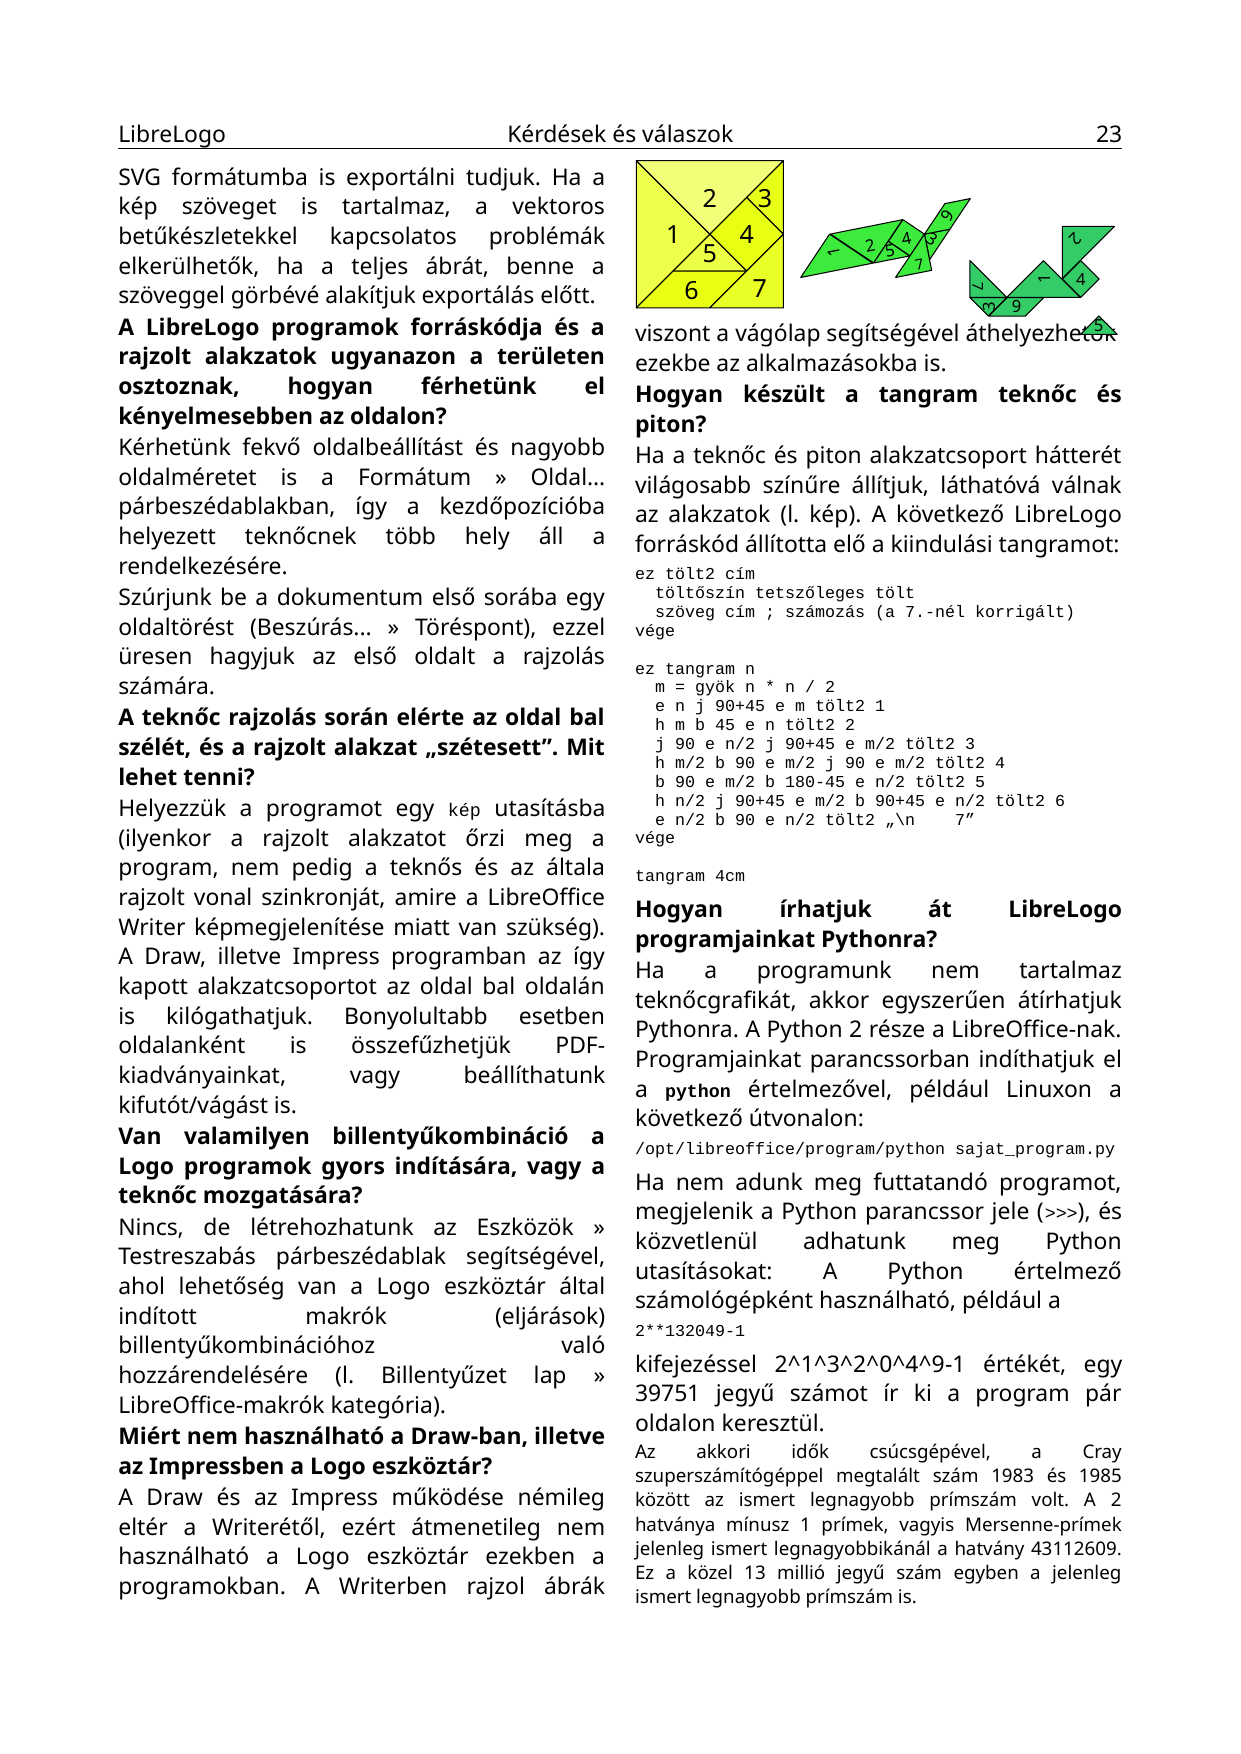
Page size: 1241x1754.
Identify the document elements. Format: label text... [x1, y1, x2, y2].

text vége [635, 616, 1122, 641]
text szöveg cím ; számozás (a 7.-nél korrigált) [635, 597, 1122, 616]
text 2**132049​-1 [635, 1317, 1122, 1348]
text töltőszín tetszőleges tölt [635, 578, 1122, 597]
text Nincs, de létrehozhatunk az Eszközök » Testreszabás párbeszédablak segítségével, ahol lehetőség van a Logo eszköztár által indított makrók (eljárások) billentyűkombinációhoz való hozzárendelésére (l. Billentyűzet lap » LibreOffice-makrók kategória). [118, 1211, 605, 1420]
text tangram 4cm [635, 861, 1122, 893]
text Szúrjunk be a dokumentum első sorába egy oldaltörést (Beszúrás... » Töréspont), ezzel üresen hagyjuk az első oldalt a rajzolás számára. [118, 581, 605, 701]
text Hogyan írhatjuk át LibreLogo programjainkat Pythonra? [635, 894, 1122, 954]
text h m/2 b 90 e m/2 j 90 e m/2 tölt2 4 [635, 748, 1122, 767]
text Az akkori idők csúcsgépével, a Cray szuperszámítógéppel megtalált szám 1983 és 1985 között az ismert legnagyobb prímszám volt. A 2 hatványa mínusz 1 prímek, vagyis Mersenne-prímek jelenleg ismert legnagyobbikánál a hatvány 43112609. Ez a közel 13 millió jegyű szám egyben a jelenleg ismert legnagyobb prímszám is. [635, 1438, 1122, 1609]
text SVG formátumba is exportálni tudjuk. Ha a kép szöveget is tartalmaz, a vektoros betűkészletekkel kapcsolatos problémák elkerülhetők, ha a teljes ábrát, benne a szöveggel görbévé alakítjuk exportálás előtt. [118, 161, 605, 311]
text Van valamilyen billentyűkombináció a Logo programok gyors indítására, vagy a teknőc mozgatására? [118, 1120, 605, 1211]
text A Draw és az Impress működése némileg eltér a Writerétől, ezért átmenetileg nem használható a Logo eszköztár ezekben a programokban. A Writerben rajzol ábrák viszont a vágólap segítségével áthelyezhetők ezekbe az alkalmazásokba is. [635, 161, 1122, 378]
text e n j 90+45 e m tölt2 1 [635, 691, 1122, 710]
text Kérhetünk fekvő oldalbeállítást és nagyobb oldalméretet is a Formátum » Oldal… párbeszédablakban, így a kezdőpozícióba helyezett teknőcnek több hely áll a rendelkezésére. [118, 431, 605, 581]
text Helyezzük a programot egy kép utasításba (ilyenkor a rajzolt alakzatot őrzi meg a program, nem pedig a teknős és az általa rajzolt vonal szinkronját, amire a LibreOffice Writer képmegjelenítése miatt van szükség). A Draw, illetve Impress programban az így kapott alakzatcsoportot az oldal bal oldalán is kilógathatjuk. Bonyolultabb esetben oldalanként is összefűzhetjük PDF-kiadványainkat, vagy beállíthatunk kifutót/vágást is. [118, 792, 605, 1120]
text Ha a teknőc és piton alakzatcsoport hátterét világosabb színűre állítjuk, láthatóvá válnak az alakzatok (l. kép). A következő LibreLogo forráskód állította elő a kiindulási tangramot: [635, 439, 1122, 559]
text Ha a programunk nem tartalmaz teknőcgrafikát, akkor egyszerűen átírhatjuk Pythonra. A Python 2 része a LibreOffice-nak. Programjainkat parancssorban indíthatjuk el a python értelmezővel, például Linuxon a következő útvonalon: [635, 954, 1122, 1134]
text Miért nem használható a Draw-ban, illetve az Impressben a Logo eszköztár? [118, 1420, 605, 1481]
text j 90 e n/2 j 90+45 e m/2 tölt2 3 [635, 729, 1122, 748]
text ez tangram n [635, 654, 1122, 672]
text Hogyan készült a tangram teknőc és piton? [635, 378, 1122, 439]
text /opt/libreoffice/program/python sajat_program.py [635, 1135, 1122, 1165]
text kilenc = 0o11 ; oktális szám [640, 162, 780, 232]
text h n/2 j 90+45 e m/2 b 90+45 e n/2 tölt2 6 [635, 786, 1122, 804]
text m = gyök n * n / 2 [635, 672, 1122, 691]
text h m b 45 e n tölt2 2 [635, 710, 1122, 729]
text A LibreLogo programok forráskódja és a rajzolt alakzatok ugyanazon a területen osztoznak, hogyan férhetünk el kényelmesebben az oldalon? [118, 311, 605, 431]
text e n/2 b 90 e n/2 tölt2 „\n 7” [635, 804, 1122, 823]
text b 90 e m/2 b 180-45 e n/2 tölt2 5 [635, 767, 1122, 786]
text A Draw és az Impress működése némileg eltér a Writerétől, ezért átmenetileg nem használható a Logo eszköztár ezekben a programokban. A Writerben rajzol ábrák viszont a vágólap segítségével áthelyezhetők ezekbe az alkalmazásokba is. [118, 1481, 605, 1601]
text vége [635, 823, 1122, 849]
text ez tölt2 cím [635, 560, 1122, 578]
text A teknőc rajzolás során elérte az oldal bal szélét, és a rajzolt alakzat „szétesett”. Mit lehet tenni? [118, 701, 605, 792]
text Ha nem adunk meg futtatandó programot, megjelenik a Python parancssor jele (>>>), és közvetlenül adhatunk meg Python utasításokat: A Python értelmező számológépként használható, például a [635, 1166, 1122, 1316]
text kifejezéssel 2^1^3^2^0^4^9-1 értékét, egy 39751 jegyű számot ír ki a program pár oldalon keresztül. [635, 1349, 1122, 1438]
